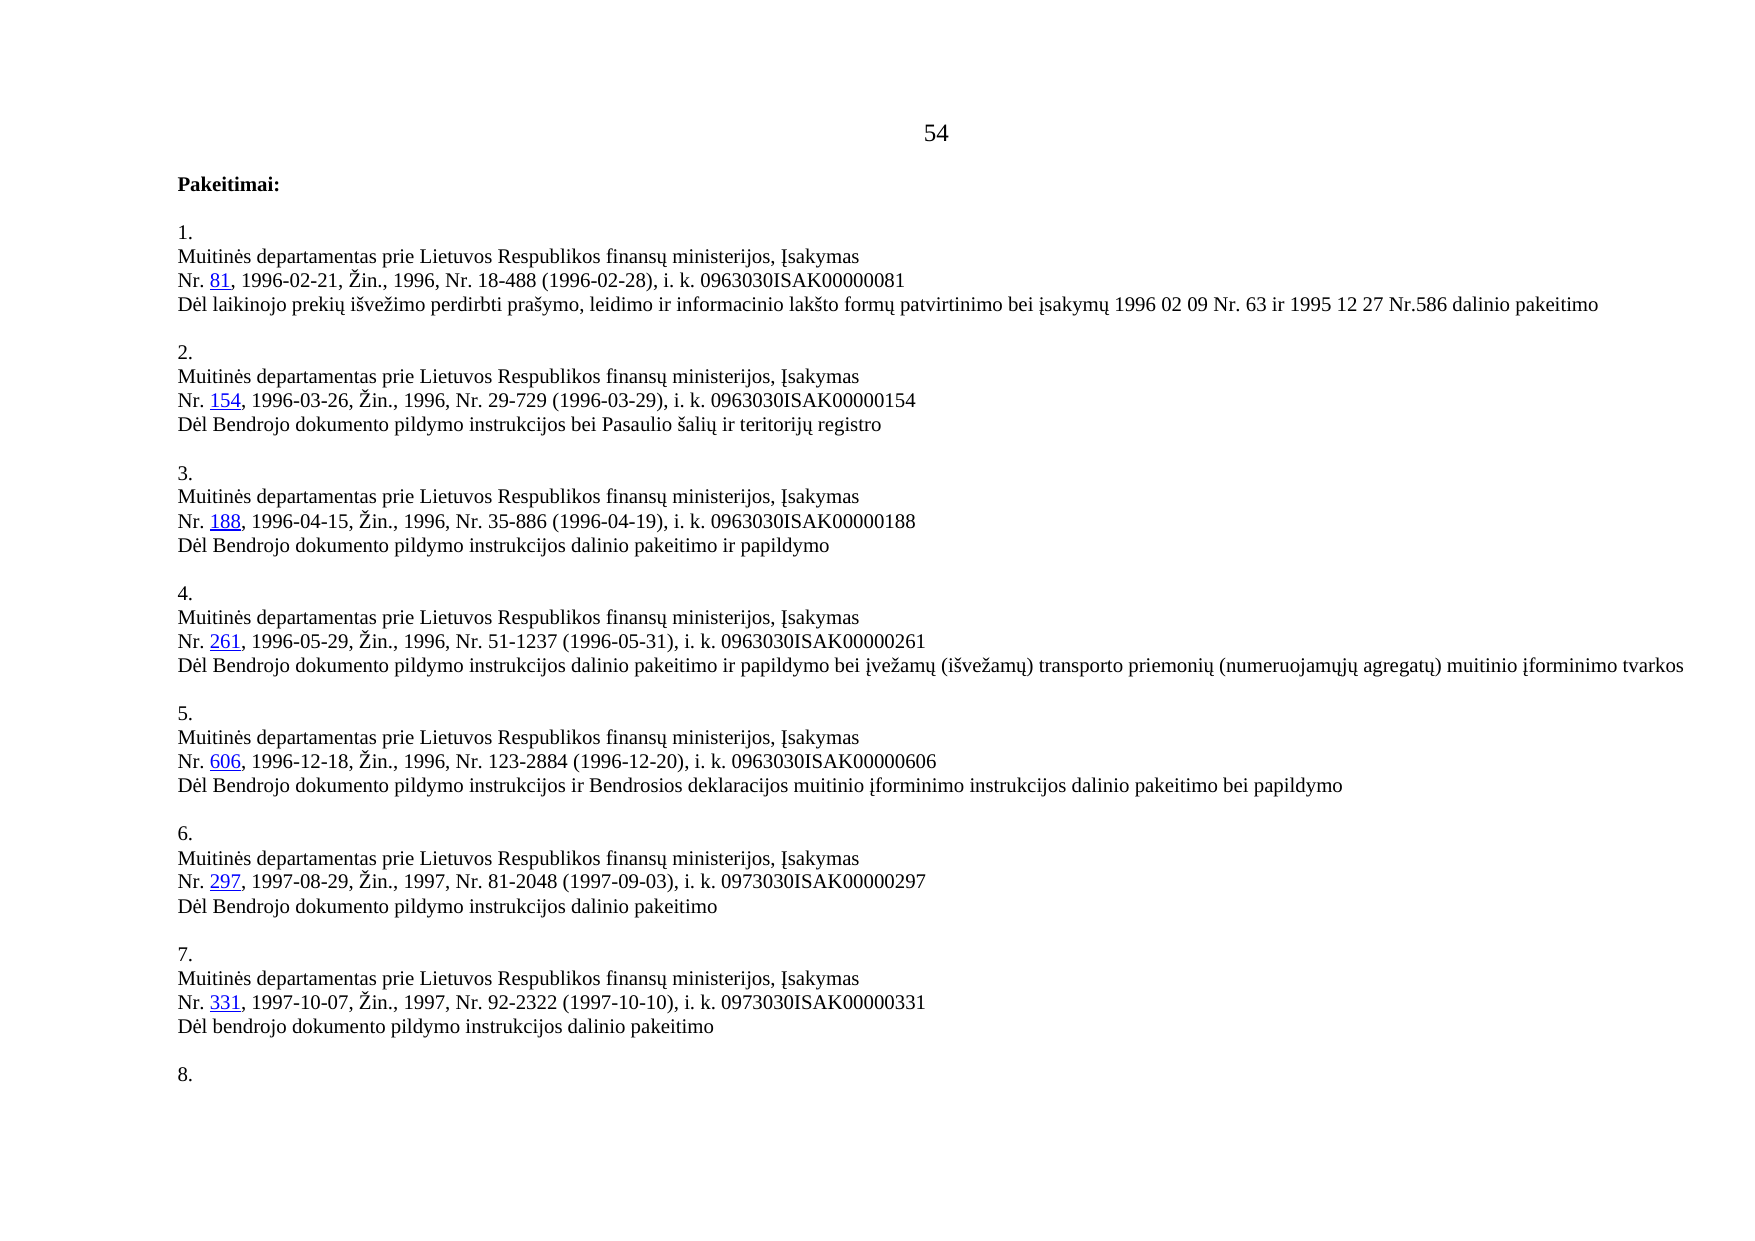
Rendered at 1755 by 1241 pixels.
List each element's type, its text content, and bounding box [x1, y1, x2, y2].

text 8. [177, 1062, 1695, 1086]
text Dėl laikinojo prekių išvežimo perdirbti prašymo, leidimo ir informacinio lakšto formų patvirtinimo bei įsakymų 1996 02 09 Nr. 63 ir 1995 12 27 Nr.586 dalinio pakeitimo [177, 292, 1695, 316]
text 4. [177, 581, 1695, 605]
text Dėl Bendrojo dokumento pildymo instrukcijos dalinio pakeitimo [177, 893, 1695, 918]
text Dėl Bendrojo dokumento pildymo instrukcijos ir Bendrosios deklaracijos muitinio įforminimo instrukcijos dalinio pakeitimo bei papildymo [177, 773, 1695, 797]
text 5. [177, 701, 1695, 725]
text Muitinės departamentas prie Lietuvos Respublikos finansų ministerijos, Įsakymas [177, 845, 1695, 869]
text 1. [177, 220, 1695, 244]
text Dėl Bendrojo dokumento pildymo instrukcijos bei Pasaulio šalių ir teritorijų registro [177, 412, 1695, 436]
text Nr. 154, 1996-03-26, Žin., 1996, Nr. 29-729 (1996-03-29), i. k. 0963030ISAK00000154 [177, 388, 1695, 412]
text 3. [177, 460, 1695, 484]
text Nr. 606, 1996-12-18, Žin., 1996, Nr. 123-2884 (1996-12-20), i. k. 0963030ISAK00000606 [177, 749, 1695, 773]
text Dėl Bendrojo dokumento pildymo instrukcijos dalinio pakeitimo ir papildymo bei įvežamų (išvežamų) transporto priemonių (numeruojamųjų agregatų) muitinio įforminimo tvarkos [177, 653, 1695, 677]
text Muitinės departamentas prie Lietuvos Respublikos finansų ministerijos, Įsakymas [177, 364, 1695, 388]
text Muitinės departamentas prie Lietuvos Respublikos finansų ministerijos, Įsakymas [177, 244, 1695, 268]
text 6. [177, 821, 1695, 845]
text Muitinės departamentas prie Lietuvos Respublikos finansų ministerijos, Įsakymas [177, 966, 1695, 990]
text Nr. 331, 1997-10-07, Žin., 1997, Nr. 92-2322 (1997-10-10), i. k. 0973030ISAK00000331 [177, 990, 1695, 1014]
text Nr. 297, 1997-08-29, Žin., 1997, Nr. 81-2048 (1997-09-03), i. k. 0973030ISAK00000297 [177, 869, 1695, 893]
text Nr. 188, 1996-04-15, Žin., 1996, Nr. 35-886 (1996-04-19), i. k. 0963030ISAK00000188 [177, 508, 1695, 533]
text Dėl Bendrojo dokumento pildymo instrukcijos dalinio pakeitimo ir papildymo [177, 533, 1695, 557]
text Muitinės departamentas prie Lietuvos Respublikos finansų ministerijos, Įsakymas [177, 484, 1695, 508]
text 2. [177, 340, 1695, 364]
text Nr. 261, 1996-05-29, Žin., 1996, Nr. 51-1237 (1996-05-31), i. k. 0963030ISAK00000261 [177, 629, 1695, 653]
text Nr. 81, 1996-02-21, Žin., 1996, Nr. 18-488 (1996-02-28), i. k. 0963030ISAK00000081 [177, 268, 1695, 292]
text Pakeitimai: [177, 172, 1695, 196]
text Muitinės departamentas prie Lietuvos Respublikos finansų ministerijos, Įsakymas [177, 725, 1695, 749]
text 7. [177, 942, 1695, 966]
text Dėl bendrojo dokumento pildymo instrukcijos dalinio pakeitimo [177, 1014, 1695, 1038]
text Muitinės departamentas prie Lietuvos Respublikos finansų ministerijos, Įsakymas [177, 605, 1695, 629]
